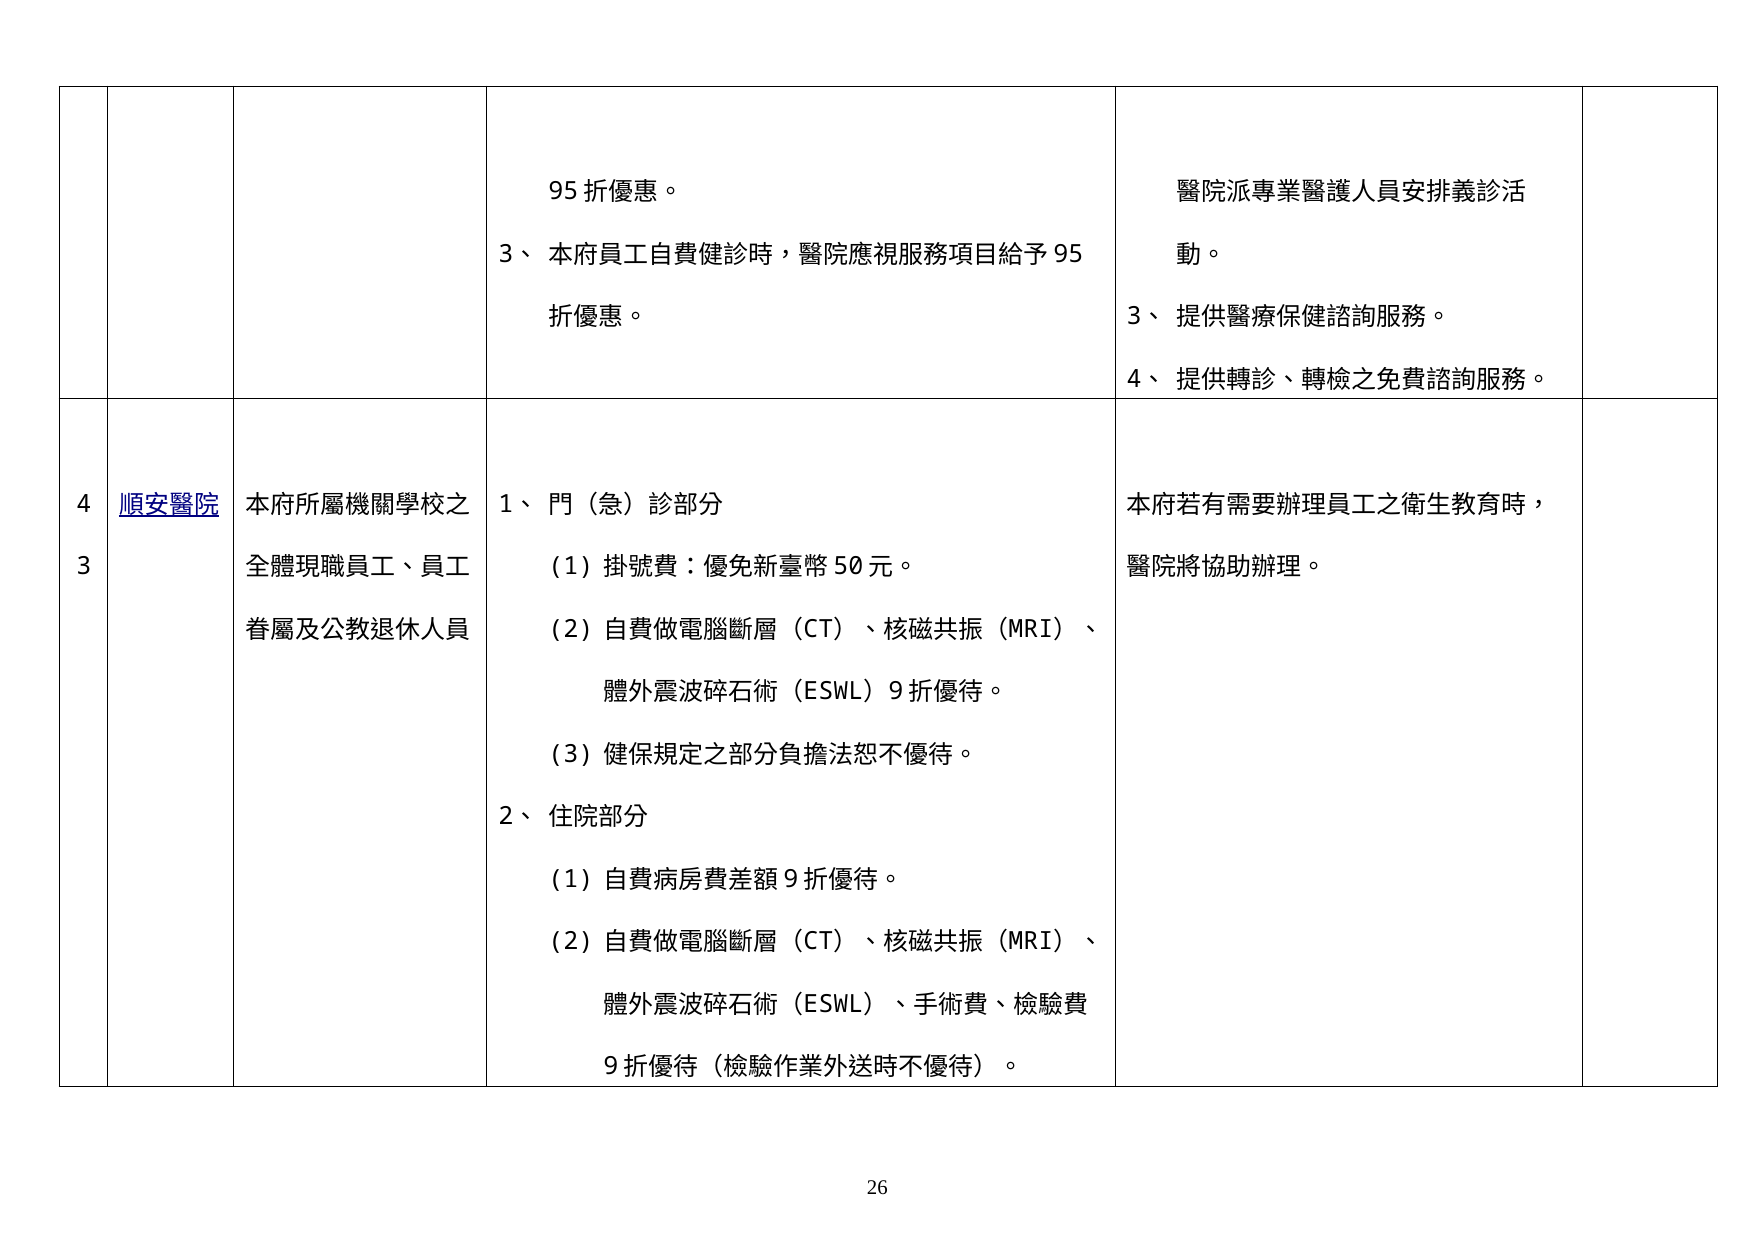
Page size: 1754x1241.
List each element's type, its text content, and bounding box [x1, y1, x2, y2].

table_cell [60, 87, 107, 398]
table_cell 持身分證明相關文件可享住院病房費差額95折優待，健保未給付項目如伙食費、電話費不在此限。 至醫院全身健康檢查，持身分證明相關文件可享95折優惠。 本府員工自費健診時，醫院應視服務項目給予95折優惠。 [487, 87, 1115, 398]
table_cell [1583, 399, 1717, 1086]
table_cell [108, 87, 233, 398]
table_cell [234, 87, 486, 398]
table_cell 順安醫院 [108, 399, 233, 1086]
table_cell 本府所屬機關學校之全體現職員工、員工眷屬及公教退休人員 [234, 399, 486, 1086]
table_cell [1583, 87, 1717, 398]
table_cell 本府若有需要辦理員工之衛生教育時，醫院將協助辦理。 [1116, 399, 1582, 1086]
table_cell 醫院派專業醫護人員安排義診活動。 提供醫療保健諮詢服務。 提供轉診、轉檢之免費諮詢服務。 [1116, 87, 1582, 398]
table_cell 門（急）診部分 掛號費：優免新臺幣50元。 自費做電腦斷層（CT）、核磁共振（MRI）、體外震波碎石術（ESWL）9折優待。 健保規定之部分負擔法恕不優待。 住院部分 自費病房費差額9折優待。 自費做電腦斷層（CT）、核磁共振（MRI）、體外震波碎石術（ESWL）、手術費、檢驗費9折優待（檢驗作業外送時不優待）。 健保規定之部分負擔依法恕不優待。 [487, 399, 1115, 1086]
table_cell 43 [60, 399, 107, 1086]
